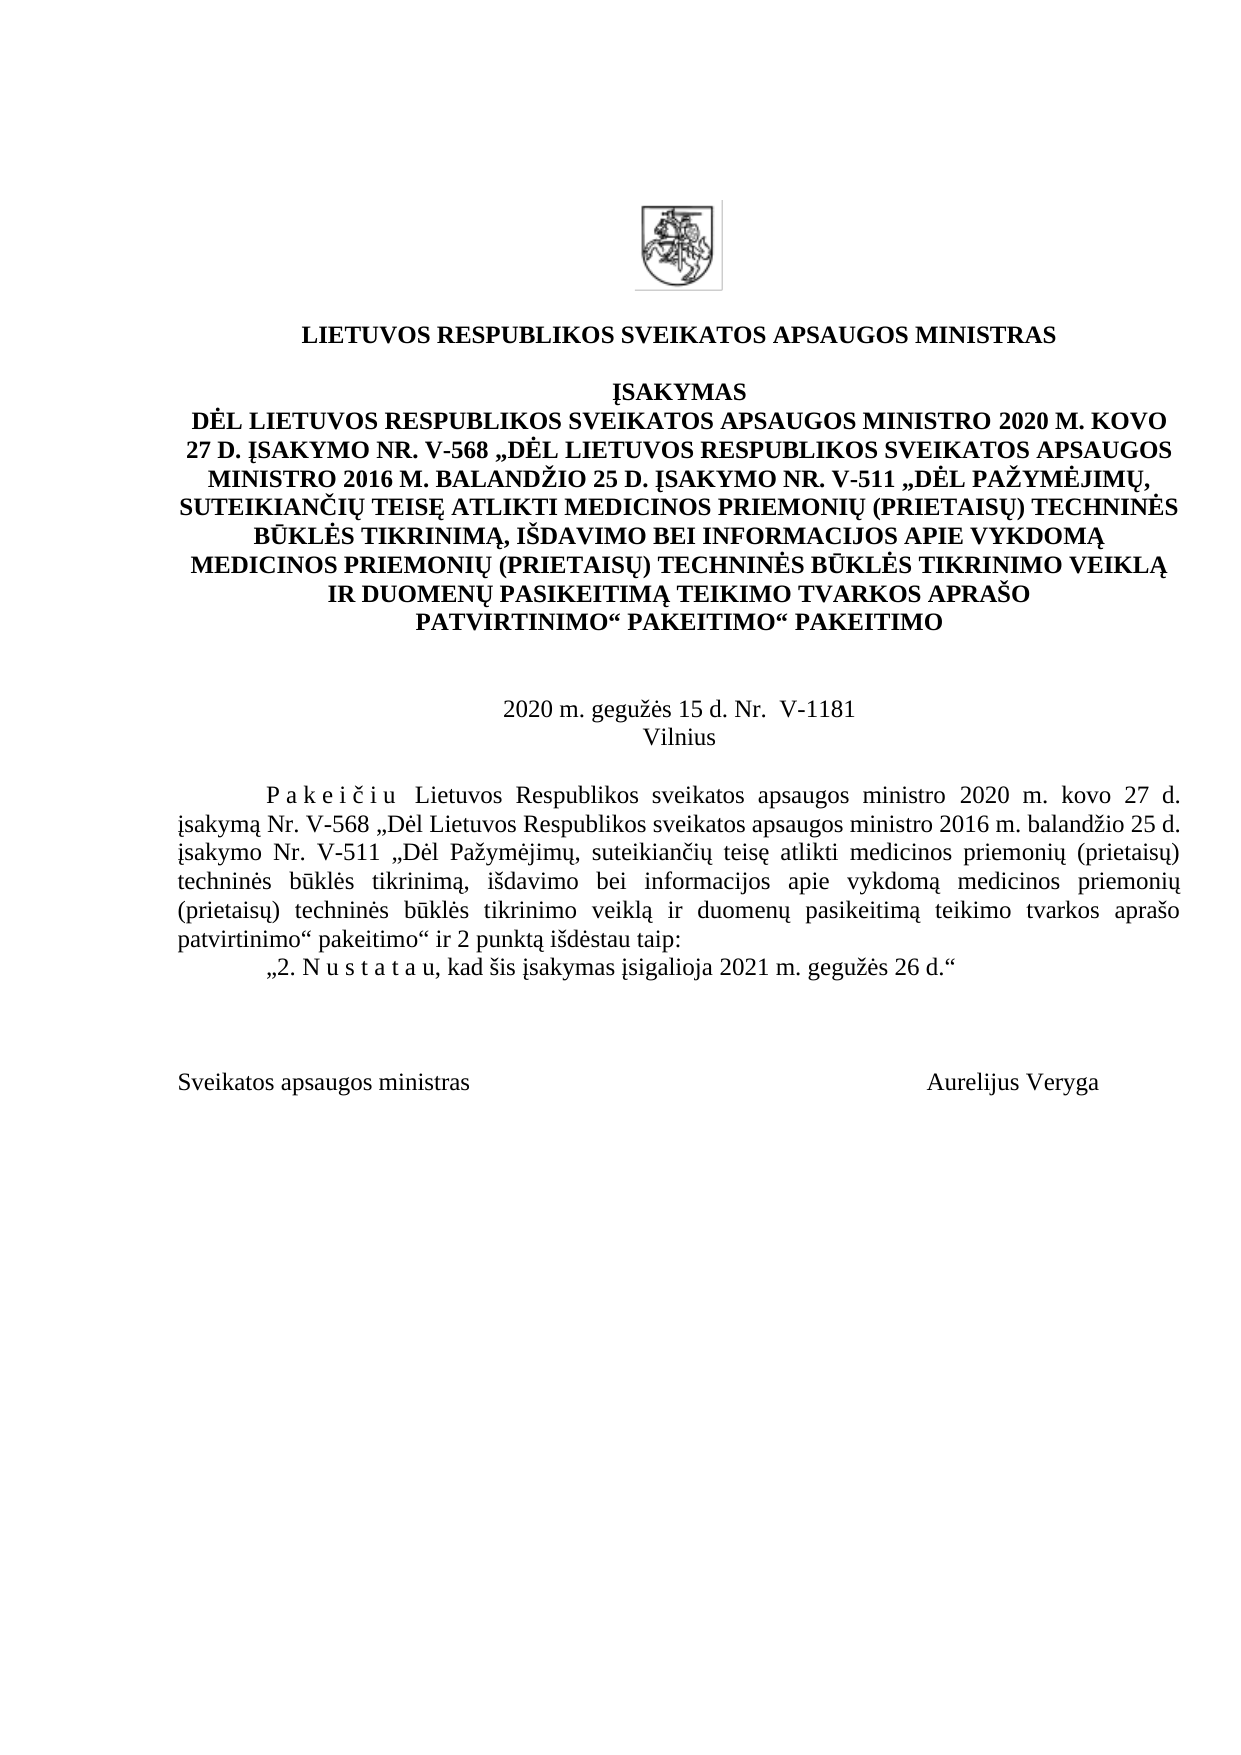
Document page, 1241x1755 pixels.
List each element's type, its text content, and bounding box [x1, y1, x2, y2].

text Pakeičiu Lietuvos Respublikos sveikatos apsaugos ministro 2020 m. kovo 27 d. įsakymą Nr. V-568 „Dėl Lietuvos Respublikos sveikatos apsaugos ministro 2016 m. balandžio 25 d. įsakymo Nr. V-511 „Dėl Pažymėjimų, suteikiančių teisę atlikti medicinos priemonių (prietaisų) techninės būklės tikrinimą, išdavimo bei informacijos apie vykdomą medicinos priemonių (prietaisų) techninės būklės tikrinimo veiklą ir duomenų pasikeitimą teikimo tvarkos aprašo patvirtinimo“ pakeitimo“ ir 2 punktą išdėstau taip: [177, 780, 1181, 952]
text ĮSAKYMAS [177, 377, 1181, 406]
text Vilnius [177, 722, 1181, 751]
text Sveikatos apsaugos ministras Aurelijus Veryga [177, 1067, 1181, 1096]
text LIETUVOS RESPUBLIKOS SVEIKATOS APSAUGOS MINISTRAS [177, 320, 1181, 349]
text „2. Nustatau, kad šis įsakymas įsigalioja 2021 m. gegužės 26 d.“ [177, 952, 1181, 981]
text DĖL LIETUVOS RESPUBLIKOS SVEIKATOS APSAUGOS MINISTRO 2020 M. KOVO 27 D. ĮSAKYMO NR. V-568 „DĖL LIETUVOS RESPUBLIKOS SVEIKATOS APSAUGOS MINISTRO 2016 M. BALANDŽIO 25 D. ĮSAKYMO NR. V-511 „DĖL PAŽYMĖJIMŲ, SUTEIKIANČIŲ TEISĘ ATLIKTI MEDICINOS PRIEMONIŲ (PRIETAISŲ) TECHNINĖS BŪKLĖS TIKRINIMĄ, IŠDAVIMO BEI INFORMACIJOS APIE VYKDOMĄ MEDICINOS PRIEMONIŲ (PRIETAISŲ) TECHNINĖS BŪKLĖS TIKRINIMO VEIKLĄ IR DUOMENŲ PASIKEITIMĄ TEIKIMO TVARKOS APRAŠO PATVIRTINIMO“ PAKEITIMO“ PAKEITIMO [177, 406, 1181, 636]
text 2020 m. gegužės 15 d. Nr. V-1181 [177, 694, 1181, 722]
